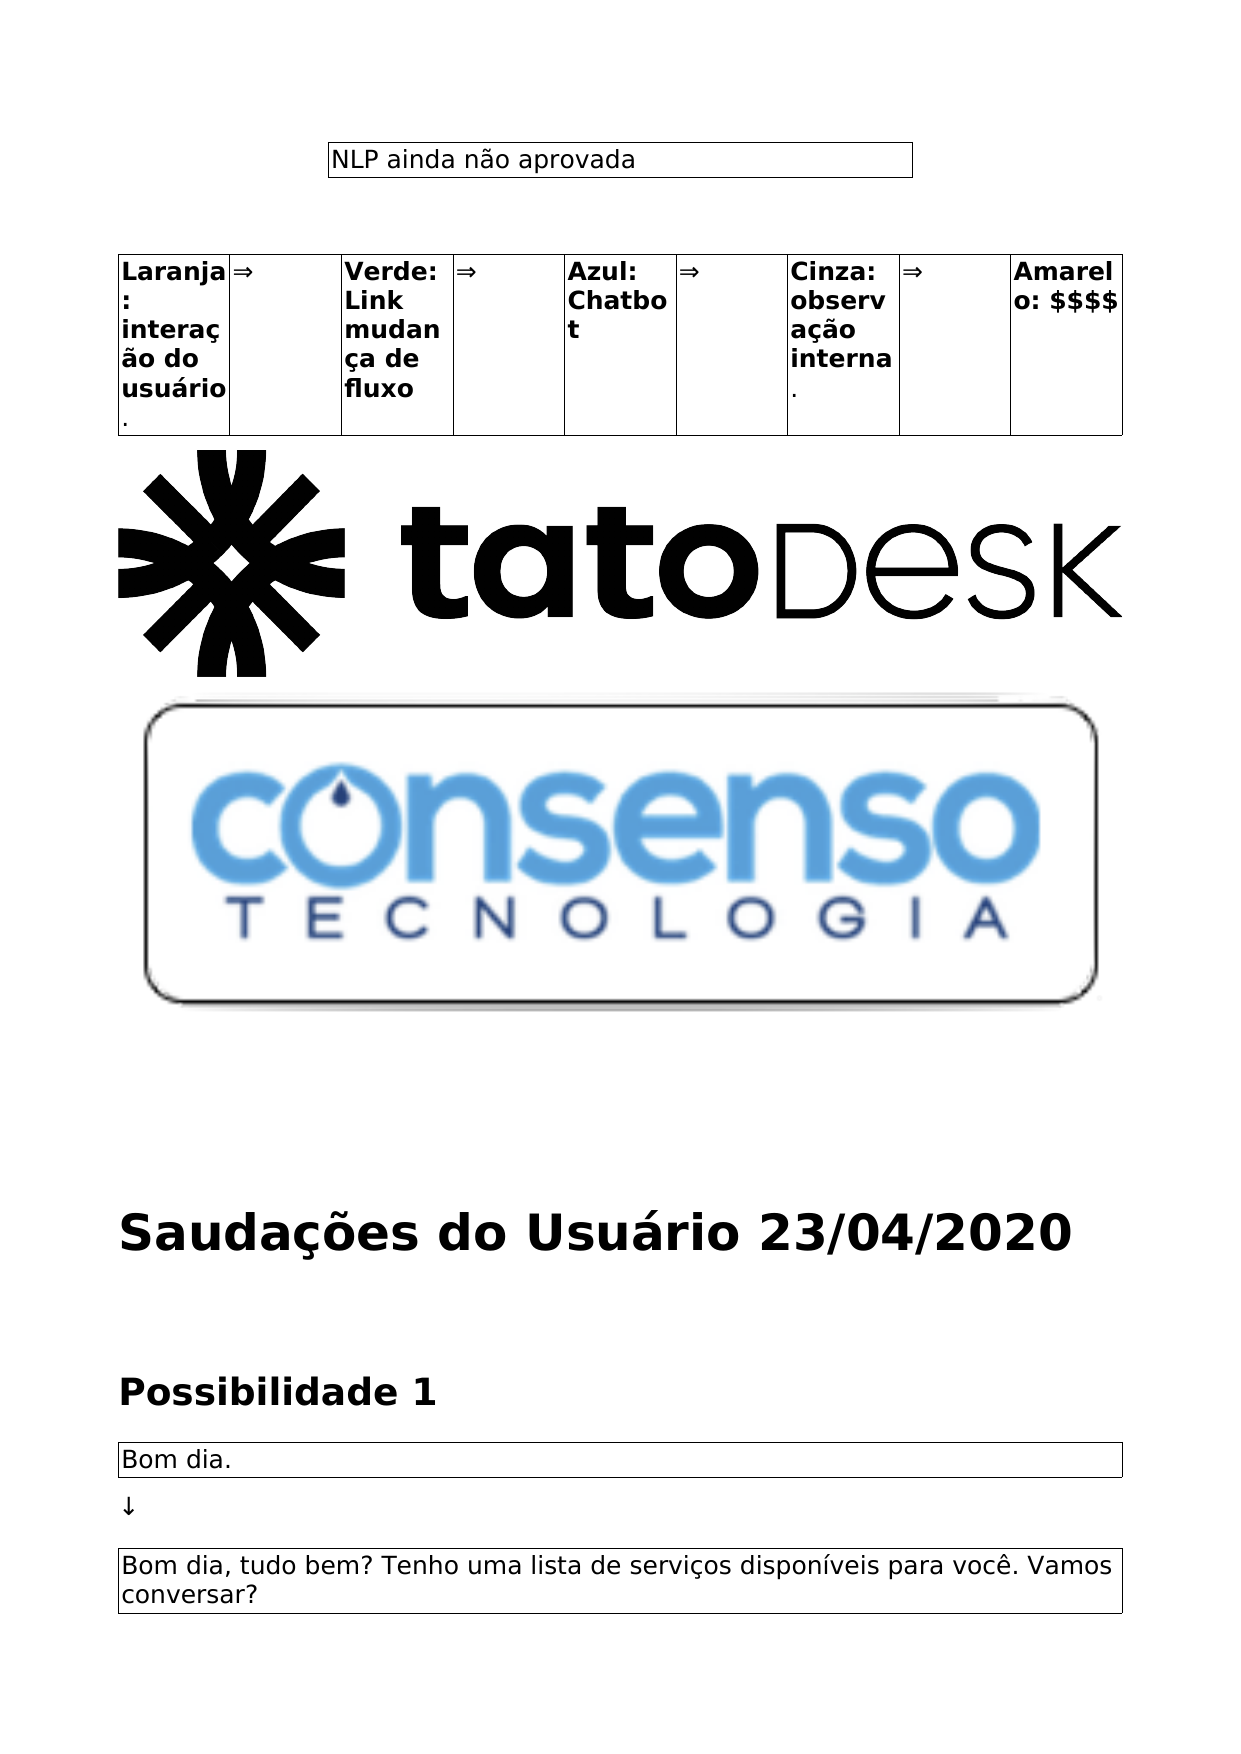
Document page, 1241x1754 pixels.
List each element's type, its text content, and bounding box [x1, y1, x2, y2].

table_header Cinza: observação interna. [788, 255, 899, 435]
table_header ⇒ [677, 255, 787, 435]
subtitle Saudações do Usuário 23/04/2020 [118, 1204, 1122, 1263]
subtitle Possibilidade 1 [118, 1371, 1122, 1414]
table_header ⇒ [900, 255, 1010, 435]
text ↓ [118, 1492, 1122, 1521]
table_header Bom dia, tudo bem? Tenho uma lista de serviços disponíveis para você. Vamos conversar? [119, 1549, 1122, 1613]
table_header Bom dia. [119, 1443, 1122, 1477]
table_header Laranja: interação do usuário. [119, 255, 229, 435]
table_header ⇒ [454, 255, 564, 435]
picture [118, 450, 1123, 677]
table_header Amarelo: $$$$ [1011, 255, 1122, 435]
picture [118, 688, 1123, 1039]
table_header Azul: Chatbot [565, 255, 676, 435]
table_header ⇒ [230, 255, 341, 435]
table_header NLP ainda não aprovada [329, 143, 912, 177]
table_header Verde: Link mudança de fluxo [342, 255, 453, 435]
